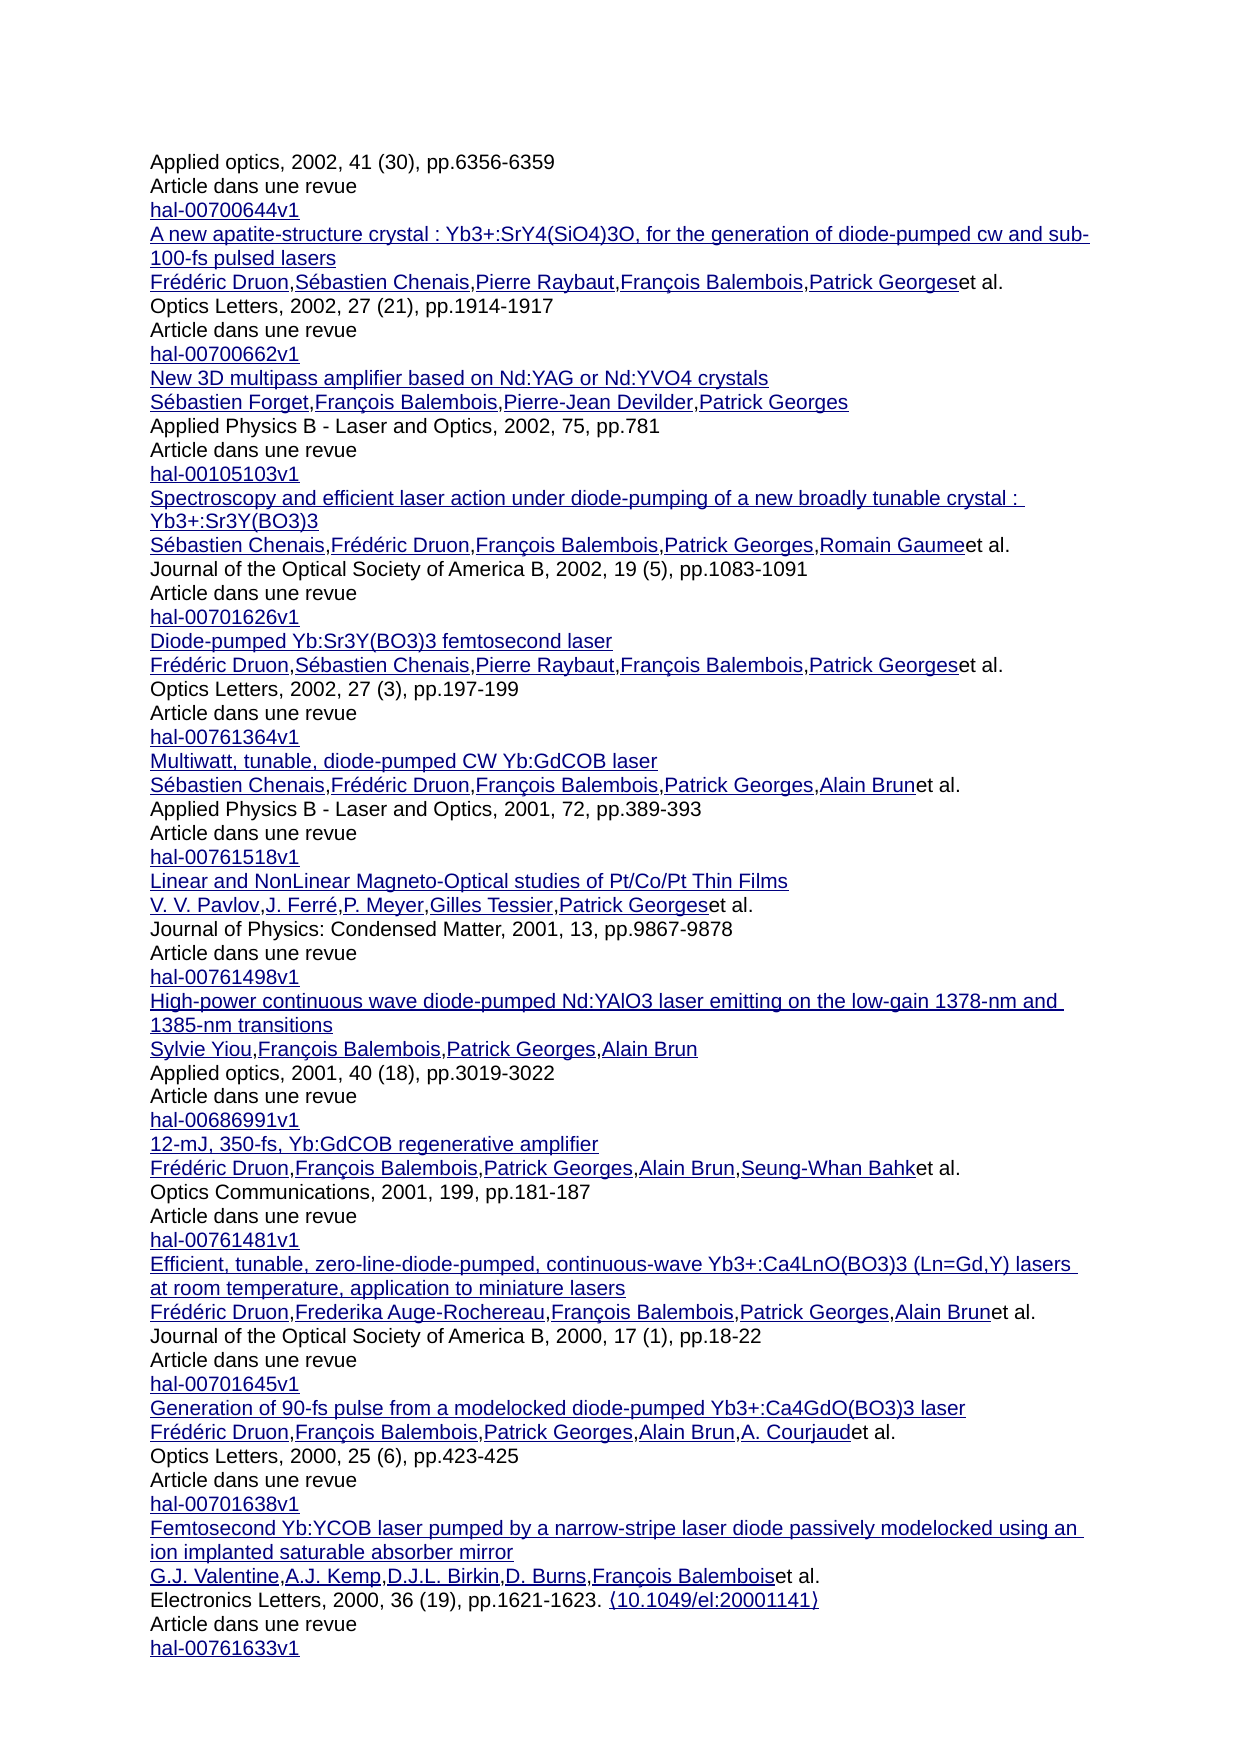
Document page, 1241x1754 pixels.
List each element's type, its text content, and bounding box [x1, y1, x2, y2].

table_cell New 3D multipass amplifier based on Nd:YAG or Nd:YVO4 crystals Sébastien Forget,François Balembois,Pierre-Jean Devilder,Patrick Georges Applied Physics B - Laser and Optics, 2002, 75, pp.781 Article dans une revue hal-00105103v1 [150, 366, 1090, 485]
table_cell 100-fs pulsed lasers Frédéric Druon,Sébastien Chenais,Pierre Raybaut,François Balembois,Patrick Georgeset al. Optics Letters, 2002, 27 (21), pp.1914-1917 Article dans une revue hal-00700662v1 [150, 244, 1090, 366]
table_cell Linear and NonLinear Magneto-Optical studies of Pt/Co/Pt Thin Films V. V. Pavlov,J. Ferré,P. Meyer,Gilles Tessier,Patrick Georgeset al. Journal of Physics: Condensed Matter, 2001, 13, pp.9867-9878 Article dans une revue hal-00761498v1 [150, 869, 1090, 988]
table_cell A new apatite-structure crystal : Yb3+:SrY4(SiO4)3O, for the generation of diode-pumped cw and sub- [150, 222, 1090, 243]
table_cell Spectroscopy and efficient laser action under diode-pumping of a new broadly tunable crystal : Yb3+:Sr3Y(BO3)3 Sébastien Chenais,Frédéric Druon,François Balembois,Patrick Georges,Romain Gaumeet al. Journal of the Optical Society of America B, 2002, 19 (5), pp.1083-1091 Article dans une revue hal-00701626v1 [150, 485, 1090, 629]
table_cell Applied optics, 2002, 41 (30), pp.6356-6359 Article dans une revue hal-00700644v1 [150, 150, 1090, 222]
table_cell Femtosecond Yb:YCOB laser pumped by a narrow-stripe laser diode passively modelocked using an ion implanted saturable absorber mirror G.J. Valentine,A.J. Kemp,D.J.L. Birkin,D. Burns,François Balemboiset al. Electronics Letters, 2000, 36 (19), pp.1621-1623. ⟨10.1049/el:20001141⟩ Article dans une revue hal-00761633v1 [150, 1516, 1090, 1659]
table_cell 12-mJ, 350-fs, Yb:GdCOB regenerative amplifier Frédéric Druon,François Balembois,Patrick Georges,Alain Brun,Seung-Whan Bahket al. Optics Communications, 2001, 199, pp.181-187 Article dans une revue hal-00761481v1 [150, 1132, 1090, 1252]
table_cell Generation of 90-fs pulse from a modelocked diode-pumped Yb3+:Ca4GdO(BO3)3 laser Frédéric Druon,François Balembois,Patrick Georges,Alain Brun,A. Courjaudet al. Optics Letters, 2000, 25 (6), pp.423-425 Article dans une revue hal-00701638v1 [150, 1396, 1090, 1516]
table_cell Multiwatt, tunable, diode-pumped CW Yb:GdCOB laser Sébastien Chenais,Frédéric Druon,François Balembois,Patrick Georges,Alain Brunet al. Applied Physics B - Laser and Optics, 2001, 72, pp.389-393 Article dans une revue hal-00761518v1 [150, 749, 1090, 869]
table_cell Efficient, tunable, zero-line-diode-pumped, continuous-wave Yb3+:Ca4LnO(BO3)3 (Ln=Gd,Y) lasers at room temperature, application to miniature lasers Frédéric Druon,Frederika Auge-Rochereau,François Balembois,Patrick Georges,Alain Brunet al. Journal of the Optical Society of America B, 2000, 17 (1), pp.18-22 Article dans une revue hal-00701645v1 [150, 1252, 1090, 1396]
table_cell High-power continuous wave diode-pumped Nd:YAlO3 laser emitting on the low-gain 1378-nm and 1385-nm transitions Sylvie Yiou,François Balembois,Patrick Georges,Alain Brun Applied optics, 2001, 40 (18), pp.3019-3022 Article dans une revue hal-00686991v1 [150, 989, 1090, 1132]
table_cell Diode-pumped Yb:Sr3Y(BO3)3 femtosecond laser Frédéric Druon,Sébastien Chenais,Pierre Raybaut,François Balembois,Patrick Georgeset al. Optics Letters, 2002, 27 (3), pp.197-199 Article dans une revue hal-00761364v1 [150, 629, 1090, 749]
